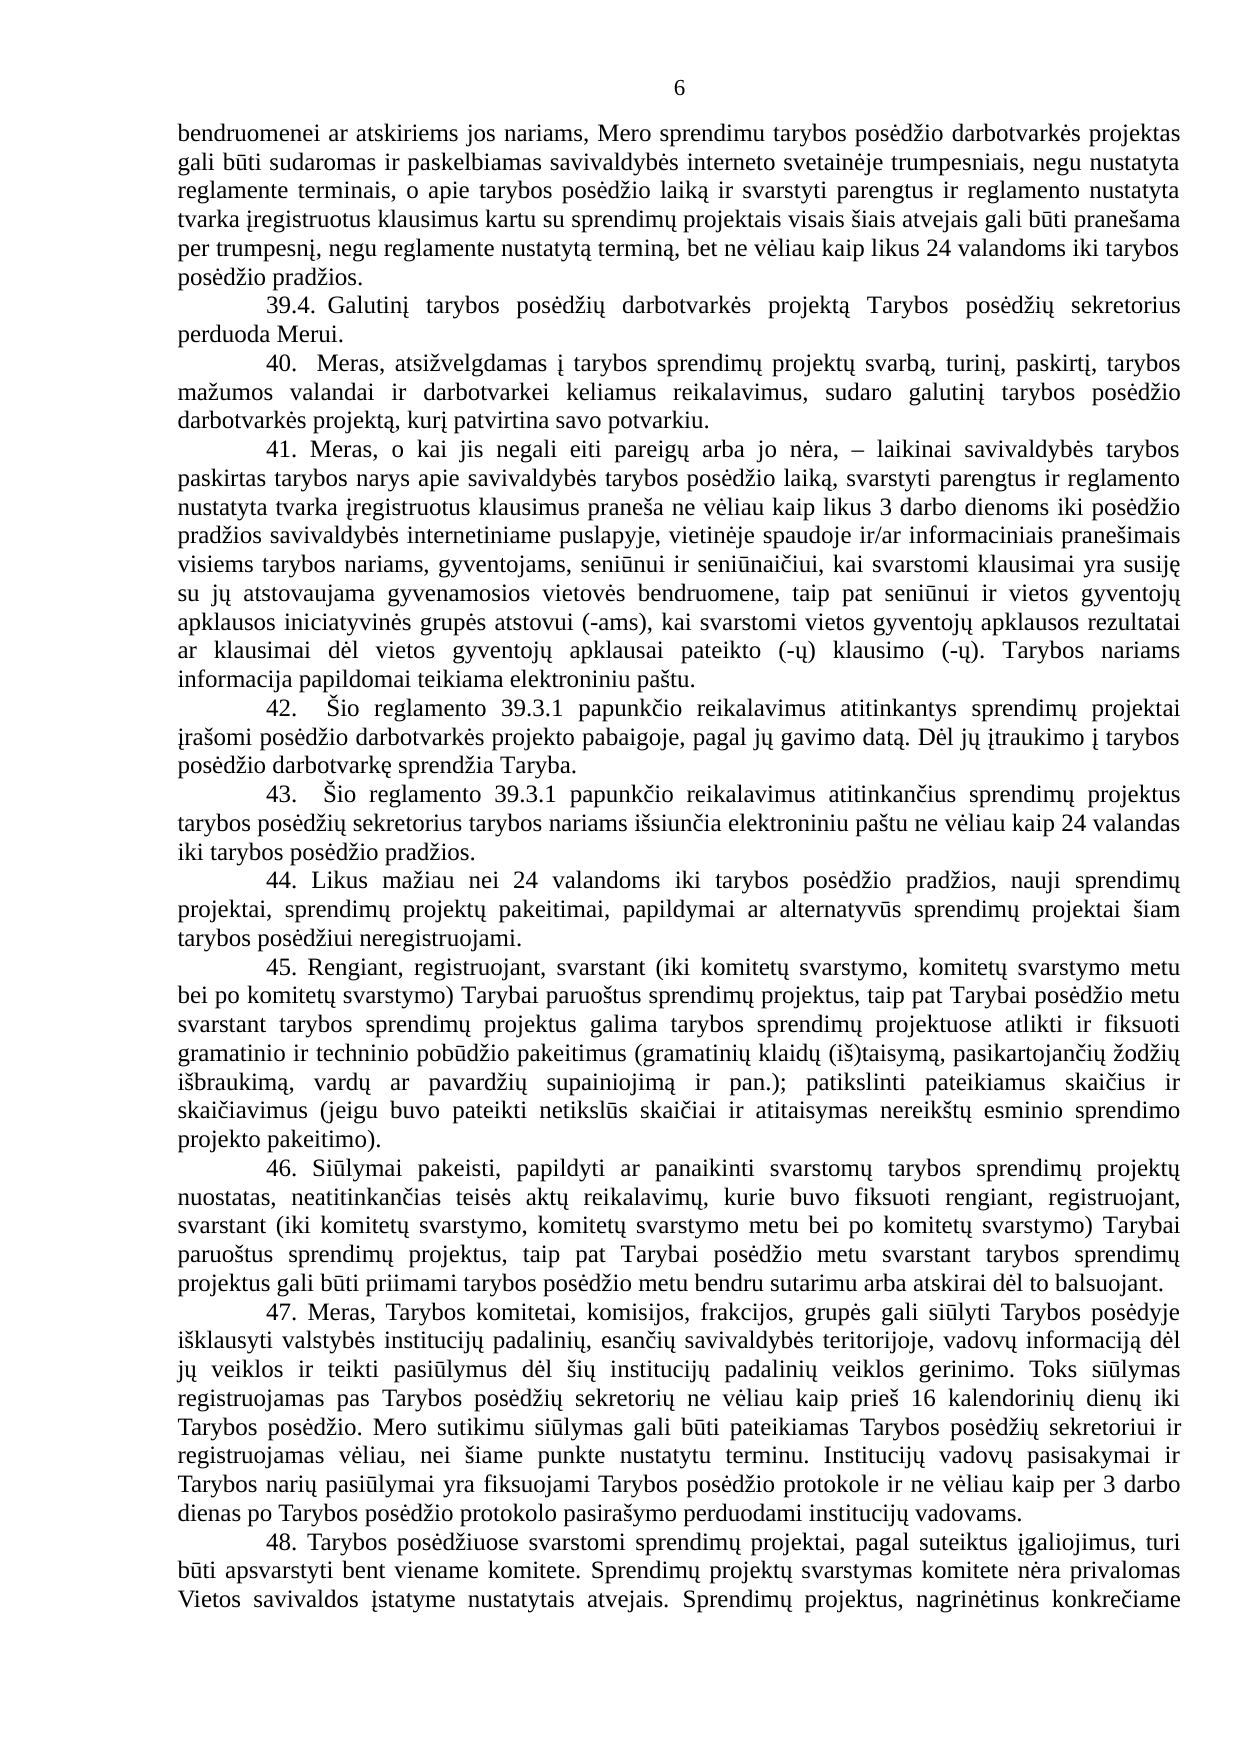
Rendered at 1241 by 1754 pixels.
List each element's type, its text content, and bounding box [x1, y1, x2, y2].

text 41. Meras, o kai jis negali eiti pareigų arba jo nėra, – laikinai savivaldybės tarybos paskirtas tarybos narys apie savivaldybės tarybos posėdžio laiką, svarstyti parengtus ir reglamento nustatyta tvarka įregistruotus klausimus praneša ne vėliau kaip likus 3 darbo dienoms iki posėdžio pradžios savivaldybės internetiniame puslapyje, vietinėje spaudoje ir/ar informaciniais pranešimais visiems tarybos nariams, gyventojams, seniūnui ir seniūnaičiui, kai svarstomi klausimai yra susiję su jų atstovaujama gyvenamosios vietovės bendruomene, taip pat seniūnui ir vietos gyventojų apklausos iniciatyvinės grupės atstovui (-ams), kai svarstomi vietos gyventojų apklausos rezultatai ar klausimai dėl vietos gyventojų apklausai pateikto (-ų) klausimo (-ų). Tarybos nariams informacija papildomai teikiama elektroniniu paštu. [177, 434, 1181, 693]
text 42. Šio reglamento 39.3.1 papunkčio reikalavimus atitinkantys sprendimų projektai įrašomi posėdžio darbotvarkės projekto pabaigoje, pagal jų gavimo datą. Dėl jų įtraukimo į tarybos posėdžio darbotvarkę sprendžia Taryba. [177, 693, 1181, 779]
text 46. Siūlymai pakeisti, papildyti ar panaikinti svarstomų tarybos sprendimų projektų nuostatas, neatitinkančias teisės aktų reikalavimų, kurie buvo fiksuoti rengiant, registruojant, svarstant (iki komitetų svarstymo, komitetų svarstymo metu bei po komitetų svarstymo) Tarybai paruoštus sprendimų projektus, taip pat Tarybai posėdžio metu svarstant tarybos sprendimų projektus gali būti priimami tarybos posėdžio metu bendru sutarimu arba atskirai dėl to balsuojant. [177, 1153, 1181, 1297]
text 44. Likus mažiau nei 24 valandoms iki tarybos posėdžio pradžios, nauji sprendimų projektai, sprendimų projektų pakeitimai, papildymai ar alternatyvūs sprendimų projektai šiam tarybos posėdžiui neregistruojami. [177, 866, 1181, 952]
text 45. Rengiant, registruojant, svarstant (iki komitetų svarstymo, komitetų svarstymo metu bei po komitetų svarstymo) Tarybai paruoštus sprendimų projektus, taip pat Tarybai posėdžio metu svarstant tarybos sprendimų projektus galima tarybos sprendimų projektuose atlikti ir fiksuoti gramatinio ir techninio pobūdžio pakeitimus (gramatinių klaidų (iš)taisymą, pasikartojančių žodžių išbraukimą, vardų ar pavardžių supainiojimą ir pan.); patikslinti pateikiamus skaičius ir skaičiavimus (jeigu buvo pateikti netikslūs skaičiai ir atitaisymas nereikštų esminio sprendimo projekto pakeitimo). [177, 952, 1181, 1153]
text bendruomenei ar atskiriems jos nariams, Mero sprendimu tarybos posėdžio darbotvarkės projektas gali būti sudaromas ir paskelbiamas savivaldybės interneto svetainėje trumpesniais, negu nustatyta reglamente terminais, o apie tarybos posėdžio laiką ir svarstyti parengtus ir reglamento nustatyta tvarka įregistruotus klausimus kartu su sprendimų projektais visais šiais atvejais gali būti pranešama per trumpesnį, negu reglamente nustatytą terminą, bet ne vėliau kaip likus 24 valandoms iki tarybos posėdžio pradžios. [177, 118, 1181, 291]
text 43. Šio reglamento 39.3.1 papunkčio reikalavimus atitinkančius sprendimų projektus tarybos posėdžių sekretorius tarybos nariams išsiunčia elektroniniu paštu ne vėliau kaip 24 valandas iki tarybos posėdžio pradžios. [177, 779, 1181, 866]
text 47. Meras, Tarybos komitetai, komisijos, frakcijos, grupės gali siūlyti Tarybos posėdyje išklausyti valstybės institucijų padalinių, esančių savivaldybės teritorijoje, vadovų informaciją dėl jų veiklos ir teikti pasiūlymus dėl šių institucijų padalinių veiklos gerinimo. Toks siūlymas registruojamas pas Tarybos posėdžių sekretorių ne vėliau kaip prieš 16 kalendorinių dienų iki Tarybos posėdžio. Mero sutikimu siūlymas gali būti pateikiamas Tarybos posėdžių sekretoriui ir registruojamas vėliau, nei šiame punkte nustatytu terminu. Institucijų vadovų pasisakymai ir Tarybos narių pasiūlymai yra fiksuojami Tarybos posėdžio protokole ir ne vėliau kaip per 3 darbo dienas po Tarybos posėdžio protokolo pasirašymo perduodami institucijų vadovams. [177, 1297, 1181, 1527]
text 40. Meras, atsižvelgdamas į tarybos sprendimų projektų svarbą, turinį, paskirtį, tarybos mažumos valandai ir darbotvarkei keliamus reikalavimus, sudaro galutinį tarybos posėdžio darbotvarkės projektą, kurį patvirtina savo potvarkiu. [177, 348, 1181, 434]
text 48. Tarybos posėdžiuose svarstomi sprendimų projektai, pagal suteiktus įgaliojimus, turi būti apsvarstyti bent viename komitete. Sprendimų projektų svarstymas komitete nėra privalomas Vietos savivaldos įstatyme nustatytais atvejais. Sprendimų projektus, nagrinėtinus konkrečiame [177, 1527, 1181, 1613]
text 39.4. Galutinį tarybos posėdžių darbotvarkės projektą Tarybos posėdžių sekretorius perduoda Merui. [177, 291, 1181, 348]
